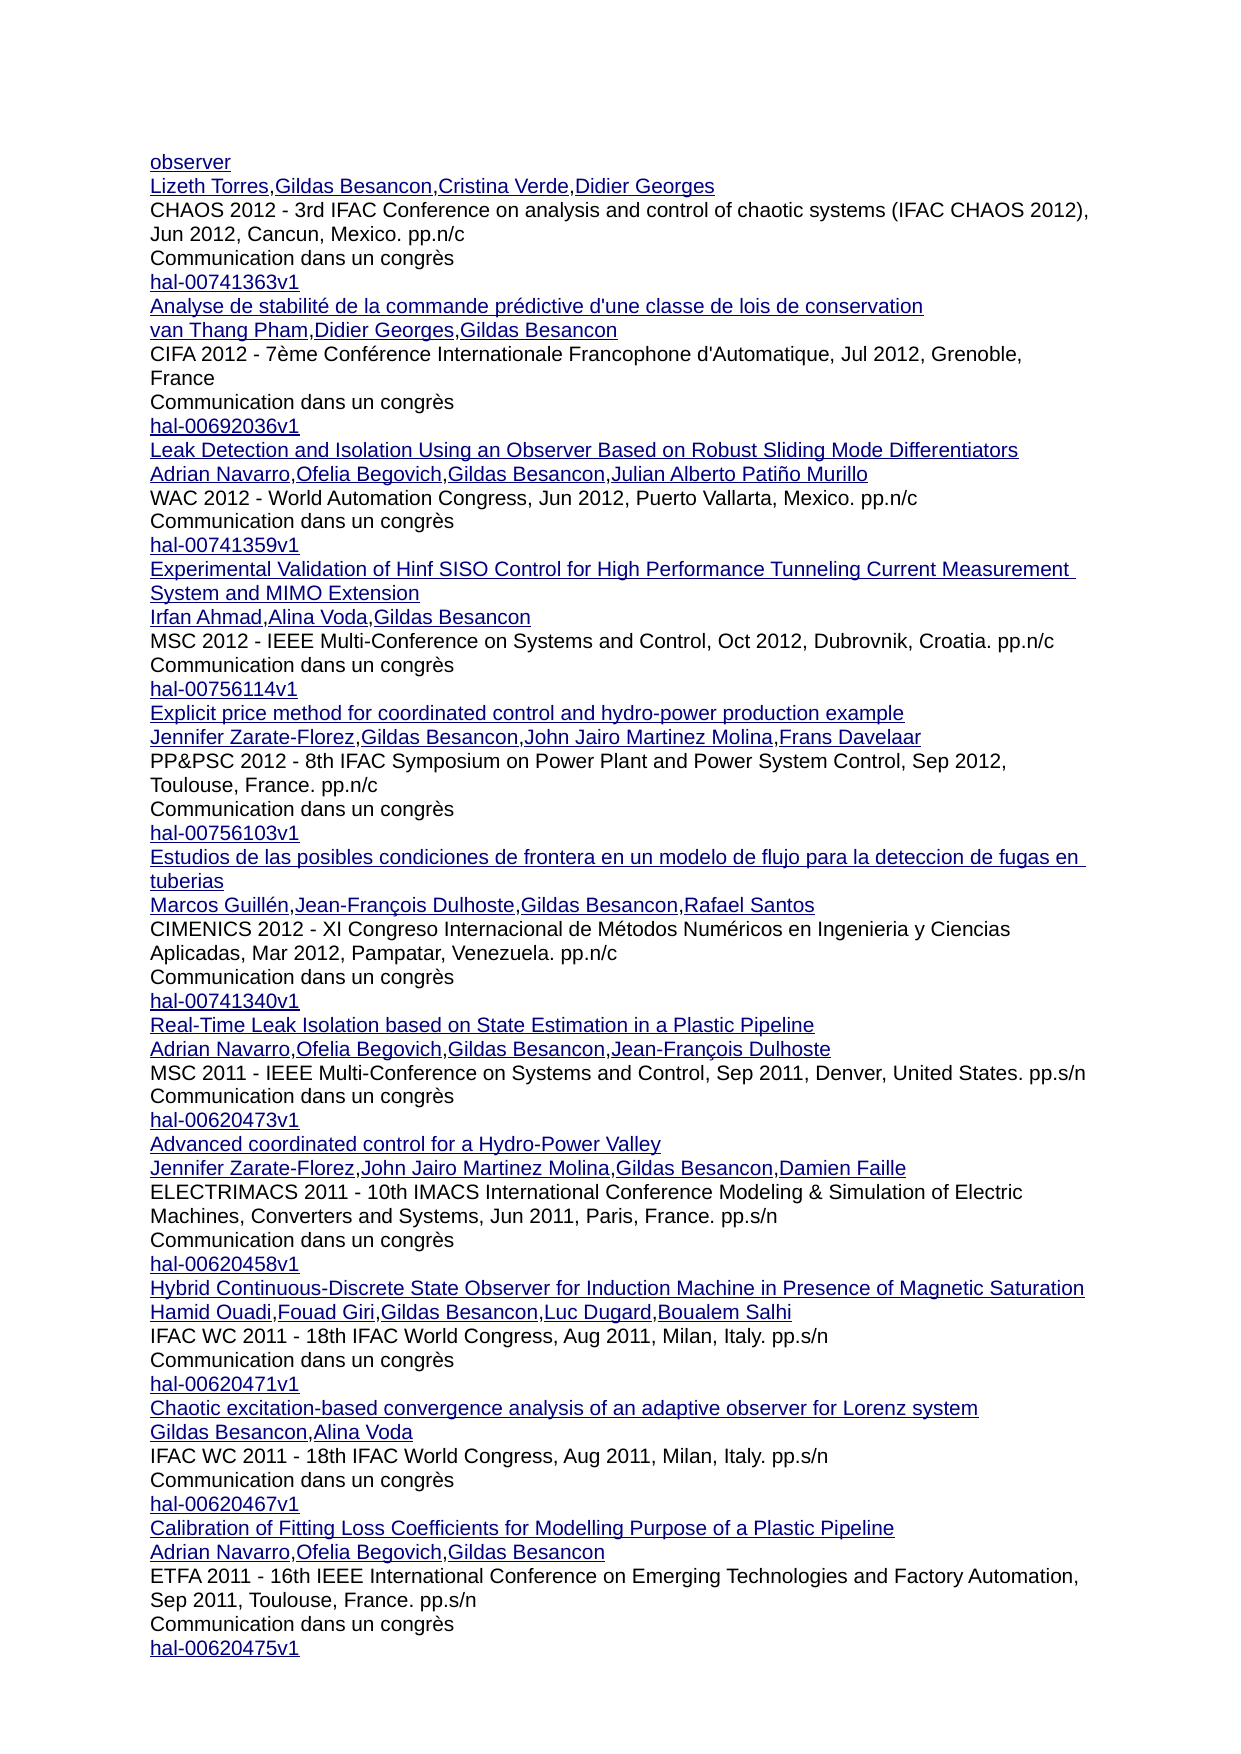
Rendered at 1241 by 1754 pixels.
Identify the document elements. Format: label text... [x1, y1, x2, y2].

table_cell Estudios de las posibles condiciones de frontera en un modelo de flujo para la deteccion de fugas en tuberias Marcos Guillén,Jean-François Dulhoste,Gildas Besancon,Rafael Santos CIMENICS 2012 - XI Congreso Internacional de Métodos Numéricos en Ingenieria y Ciencias Aplicadas, Mar 2012, Pampatar, Venezuela. pp.n/c Communication dans un congrès hal-00741340v1 [150, 845, 1090, 1012]
table_cell Experimental Validation of Hinf SISO Control for High Performance Tunneling Current Measurement System and MIMO Extension Irfan Ahmad,Alina Voda,Gildas Besancon MSC 2012 - IEEE Multi-Conference on Systems and Control, Oct 2012, Dubrovnik, Croatia. pp.n/c Communication dans un congrès hal-00756114v1 [150, 557, 1090, 701]
table_cell Leak Detection and Isolation Using an Observer Based on Robust Sliding Mode Differentiators Adrian Navarro,Ofelia Begovich,Gildas Besancon,Julian Alberto Patiño Murillo WAC 2012 - World Automation Congress, Jun 2012, Puerto Vallarta, Mexico. pp.n/c Communication dans un congrès hal-00741359v1 [150, 438, 1090, 557]
table_cell Calibration of Fitting Loss Coefficients for Modelling Purpose of a Plastic Pipeline Adrian Navarro,Ofelia Begovich,Gildas Besancon ETFA 2011 - 16th IEEE International Conference on Emerging Technologies and Factory Automation, Sep 2011, Toulouse, France. pp.s/n Communication dans un congrès hal-00620475v1 [150, 1516, 1090, 1659]
table_cell observer Lizeth Torres,Gildas Besancon,Cristina Verde,Didier Georges CHAOS 2012 - 3rd IFAC Conference on analysis and control of chaotic systems (IFAC CHAOS 2012), Jun 2012, Cancun, Mexico. pp.n/c Communication dans un congrès hal-00741363v1 [150, 150, 1090, 294]
table_cell Analyse de stabilité de la commande prédictive d'une classe de lois de conservation van Thang Pham,Didier Georges,Gildas Besancon CIFA 2012 - 7ème Conférence Internationale Francophone d'Automatique, Jul 2012, Grenoble, France Communication dans un congrès hal-00692036v1 [150, 294, 1090, 437]
table_cell Hybrid Continuous-Discrete State Observer for Induction Machine in Presence of Magnetic Saturation Hamid Ouadi,Fouad Giri,Gildas Besancon,Luc Dugard,Boualem Salhi IFAC WC 2011 - 18th IFAC World Congress, Aug 2011, Milan, Italy. pp.s/n Communication dans un congrès hal-00620471v1 [150, 1276, 1090, 1396]
table_cell Chaotic excitation-based convergence analysis of an adaptive observer for Lorenz system Gildas Besancon,Alina Voda IFAC WC 2011 - 18th IFAC World Congress, Aug 2011, Milan, Italy. pp.s/n Communication dans un congrès hal-00620467v1 [150, 1396, 1090, 1516]
table_cell Explicit price method for coordinated control and hydro-power production example Jennifer Zarate-Florez,Gildas Besancon,John Jairo Martinez Molina,Frans Davelaar PP&PSC 2012 - 8th IFAC Symposium on Power Plant and Power System Control, Sep 2012, Toulouse, France. pp.n/c Communication dans un congrès hal-00756103v1 [150, 701, 1090, 845]
table_cell Advanced coordinated control for a Hydro-Power Valley Jennifer Zarate-Florez,John Jairo Martinez Molina,Gildas Besancon,Damien Faille ELECTRIMACS 2011 - 10th IMACS International Conference Modeling & Simulation of Electric Machines, Converters and Systems, Jun 2011, Paris, France. pp.s/n Communication dans un congrès hal-00620458v1 [150, 1132, 1090, 1276]
table_cell Real-Time Leak Isolation based on State Estimation in a Plastic Pipeline Adrian Navarro,Ofelia Begovich,Gildas Besancon,Jean-François Dulhoste MSC 2011 - IEEE Multi-Conference on Systems and Control, Sep 2011, Denver, United States. pp.s/n Communication dans un congrès hal-00620473v1 [150, 1013, 1090, 1132]
